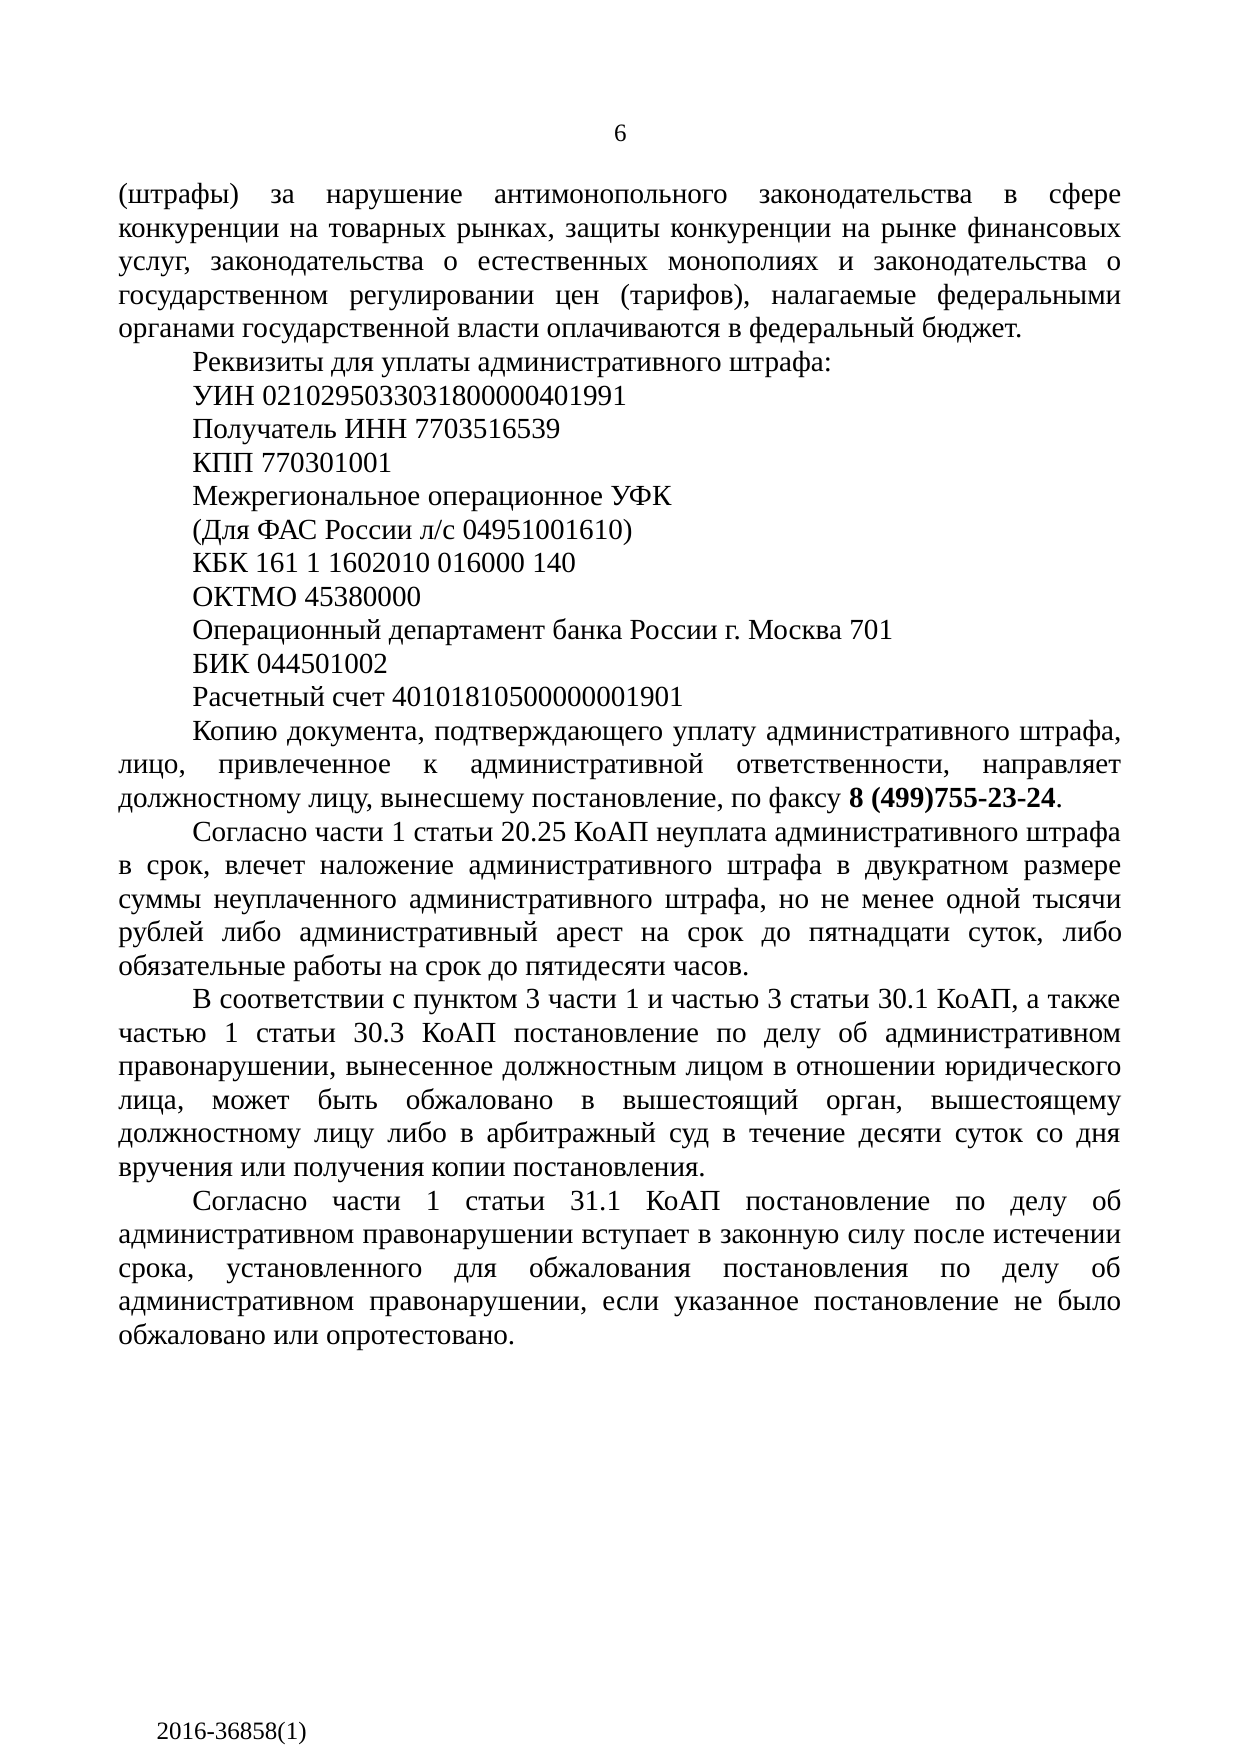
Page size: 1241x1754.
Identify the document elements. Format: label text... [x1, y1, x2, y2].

text Согласно части 1 статьи 20.25 КоАП неуплата административного штрафа в срок, влечет наложение административного штрафа в двукратном размере суммы неуплаченного административного штрафа, но не менее одной тысячи рублей либо административный арест на срок до пятнадцати суток, либо обязательные работы на срок до пятидесяти часов. [118, 814, 1122, 981]
text (штрафы) за нарушение антимонопольного законодательства в сфере конкуренции на товарных рынках, защиты конкуренции на рынке финансовых услуг, законодательства о естественных монополиях и законодательства о государственном регулировании цен (тарифов), налагаемые федеральными органами государственной власти оплачиваются в федеральный бюджет. [118, 176, 1122, 344]
text КБК 161 1 1602010 016000 140 [118, 545, 1122, 579]
text Операционный департамент банка России г. Москва 701 [118, 612, 1122, 646]
text В соответствии с пунктом 3 части 1 и частью 3 статьи 30.1 КоАП, а также частью 1 статьи 30.3 КоАП постановление по делу об административном правонарушении, вынесенное должностным лицом в отношении юридического лица, может быть обжаловано в вышестоящий орган, вышестоящему должностному лицу либо в арбитражный суд в течение десяти суток со дня вручения или получения копии постановления. [118, 981, 1122, 1183]
text Согласно части 1 статьи 31.1 КоАП постановление по делу об административном правонарушении вступает в законную силу после истечении срока, установленного для обжалования постановления по делу об административном правонарушении, если указанное постановление не было обжаловано или опротестовано. [118, 1183, 1122, 1350]
text ОКТМО 45380000 [118, 579, 1122, 612]
text Получатель ИНН 7703516539 [118, 411, 1122, 445]
text КПП 770301001 [118, 445, 1122, 478]
text (Для ФАС России л/с 04951001610) [118, 512, 1122, 545]
text Расчетный счет 40101810500000001901 [118, 679, 1122, 713]
text Копию документа, подтверждающего уплату административного штрафа, лицо, привлеченное к административной ответственности, направляет должностному лицу, вынесшему постановление, по факсу 8 (499)755-23-24. [118, 713, 1122, 814]
text Межрегиональное операционное УФК [118, 478, 1122, 512]
text УИН 0210295033031800000401991 [118, 378, 1122, 411]
text БИК 044501002 [118, 646, 1122, 679]
text Реквизиты для уплаты административного штрафа: [118, 344, 1122, 378]
